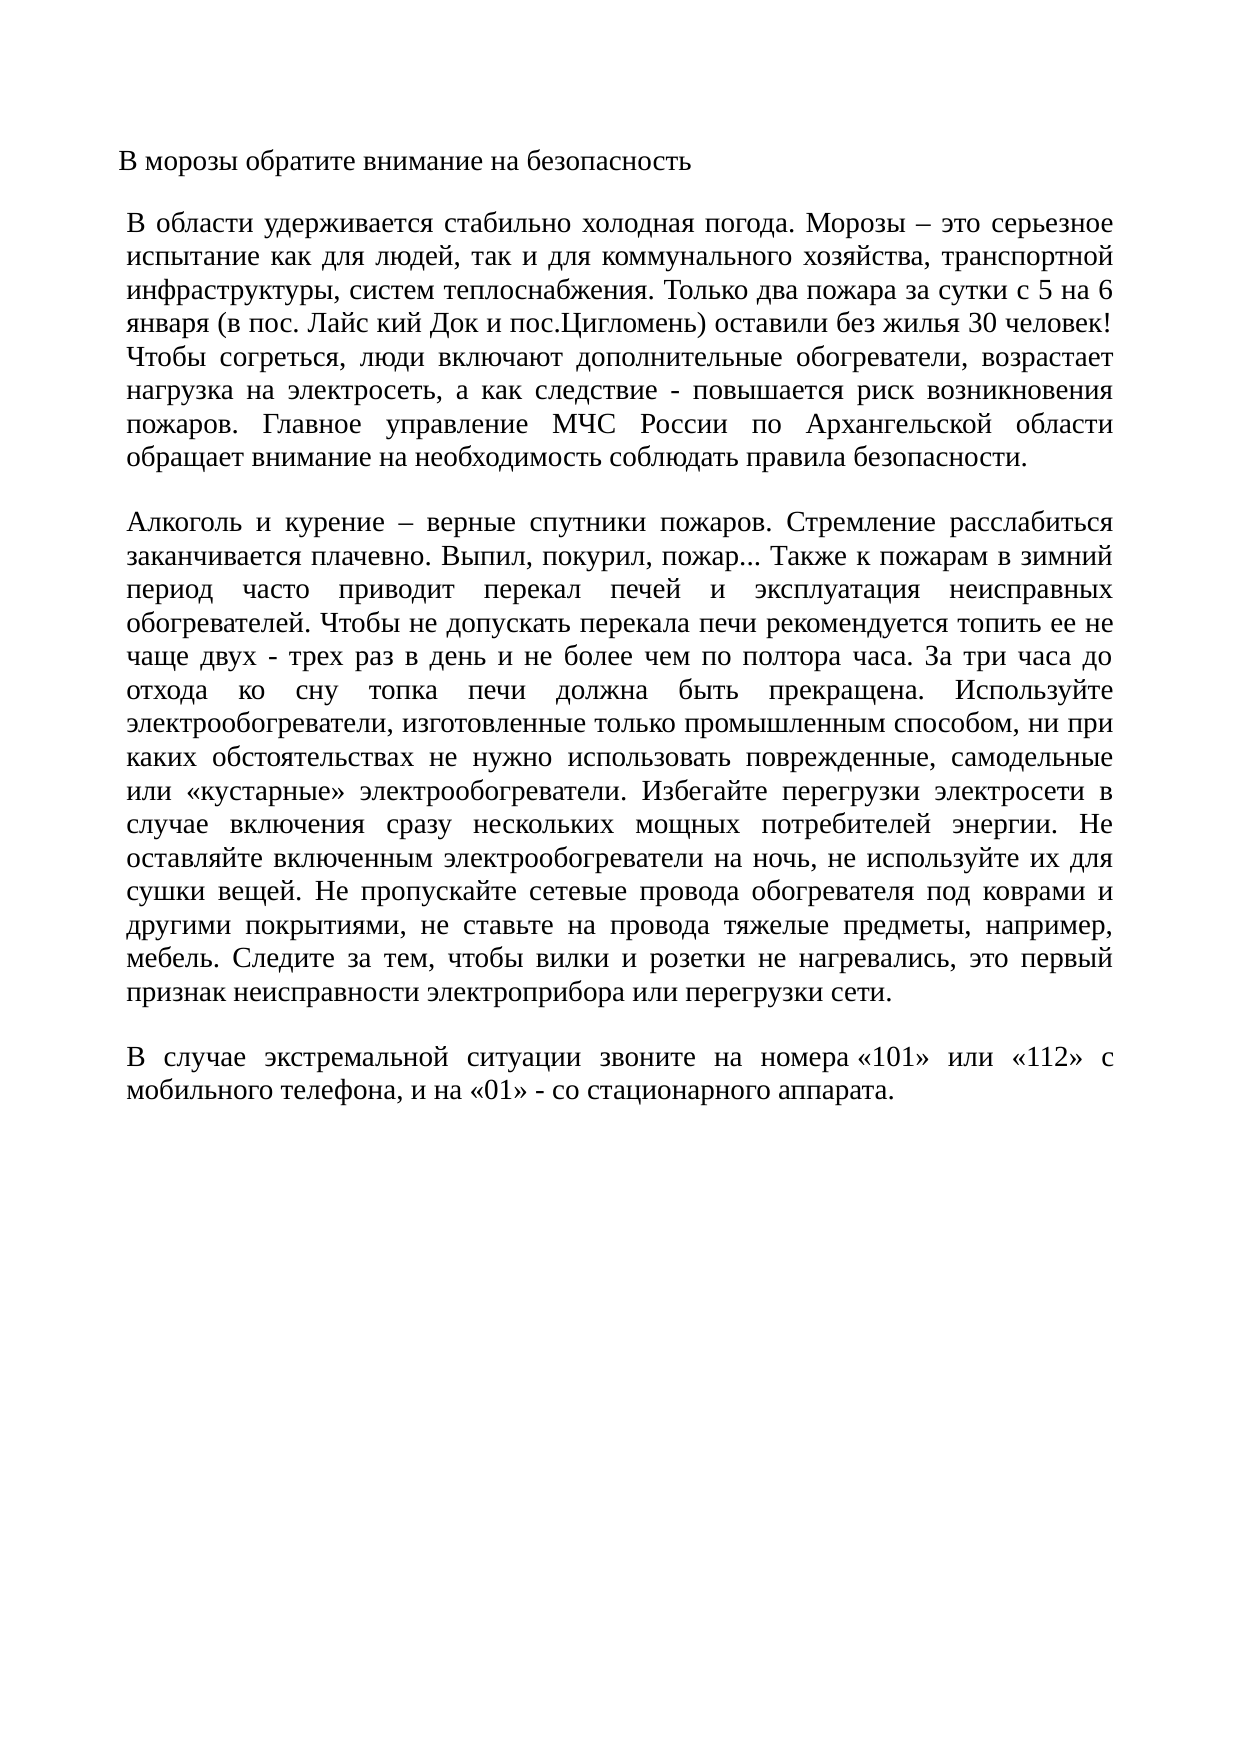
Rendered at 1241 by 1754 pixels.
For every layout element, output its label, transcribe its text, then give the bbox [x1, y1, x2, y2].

text В случае экстремальной ситуации звоните на номера «101» или «112» с мобильного телефона, и на «01» - со стационарного аппарата. [126, 1039, 1114, 1106]
subtitle В морозы обратите внимание на безопасность [118, 143, 1122, 177]
text Алкоголь и курение – верные спутники пожаров. Стремление расслабиться заканчивается плачевно. Выпил, покурил, пожар... Также к пожарам в зимний период часто приводит перекал печей и эксплуатация неисправных обогревателей. Чтобы не допускать перекала печи рекомендуется топить ее не чаще двух - трех раз в день и не более чем по полтора часа. За три часа до отхода ко сну топка печи должна быть прекращена. Используйте электрообогреватели, изготовленные только промышленным способом, ни при каких обстоятельствах не нужно использовать поврежденные, самодельные или «кустарные» электрообогреватели. Избегайте перегрузки электросети в случае включения сразу нескольких мощных потребителей энергии. Не оставляйте включенным электрообогреватели на ночь, не используйте их для сушки вещей. Не пропускайте сетевые провода обогревателя под коврами и другими покрытиями, не ставьте на провода тяжелые предметы, например, мебель. Следите за тем, чтобы вилки и розетки не нагревались, это первый признак неисправности электроприбора или перегрузки сети. [126, 504, 1114, 1007]
text В области удерживается стабильно холодная погода. Морозы – это серьезное испытание как для людей, так и для коммунального хозяйства, транспортной инфраструктуры, систем теплоснабжения. Только два пожара за сутки с 5 на 6 января (в пос. Лайс кий Док и пос.Цигломень) оставили без жилья 30 человек! Чтобы согреться, люди включают дополнительные обогреватели, возрастает нагрузка на электросеть, а как следствие - повышается риск возникновения пожаров. Главное управление МЧС России по Архангельской области обращает внимание на необходимость соблюдать правила безопасности. [126, 205, 1114, 473]
